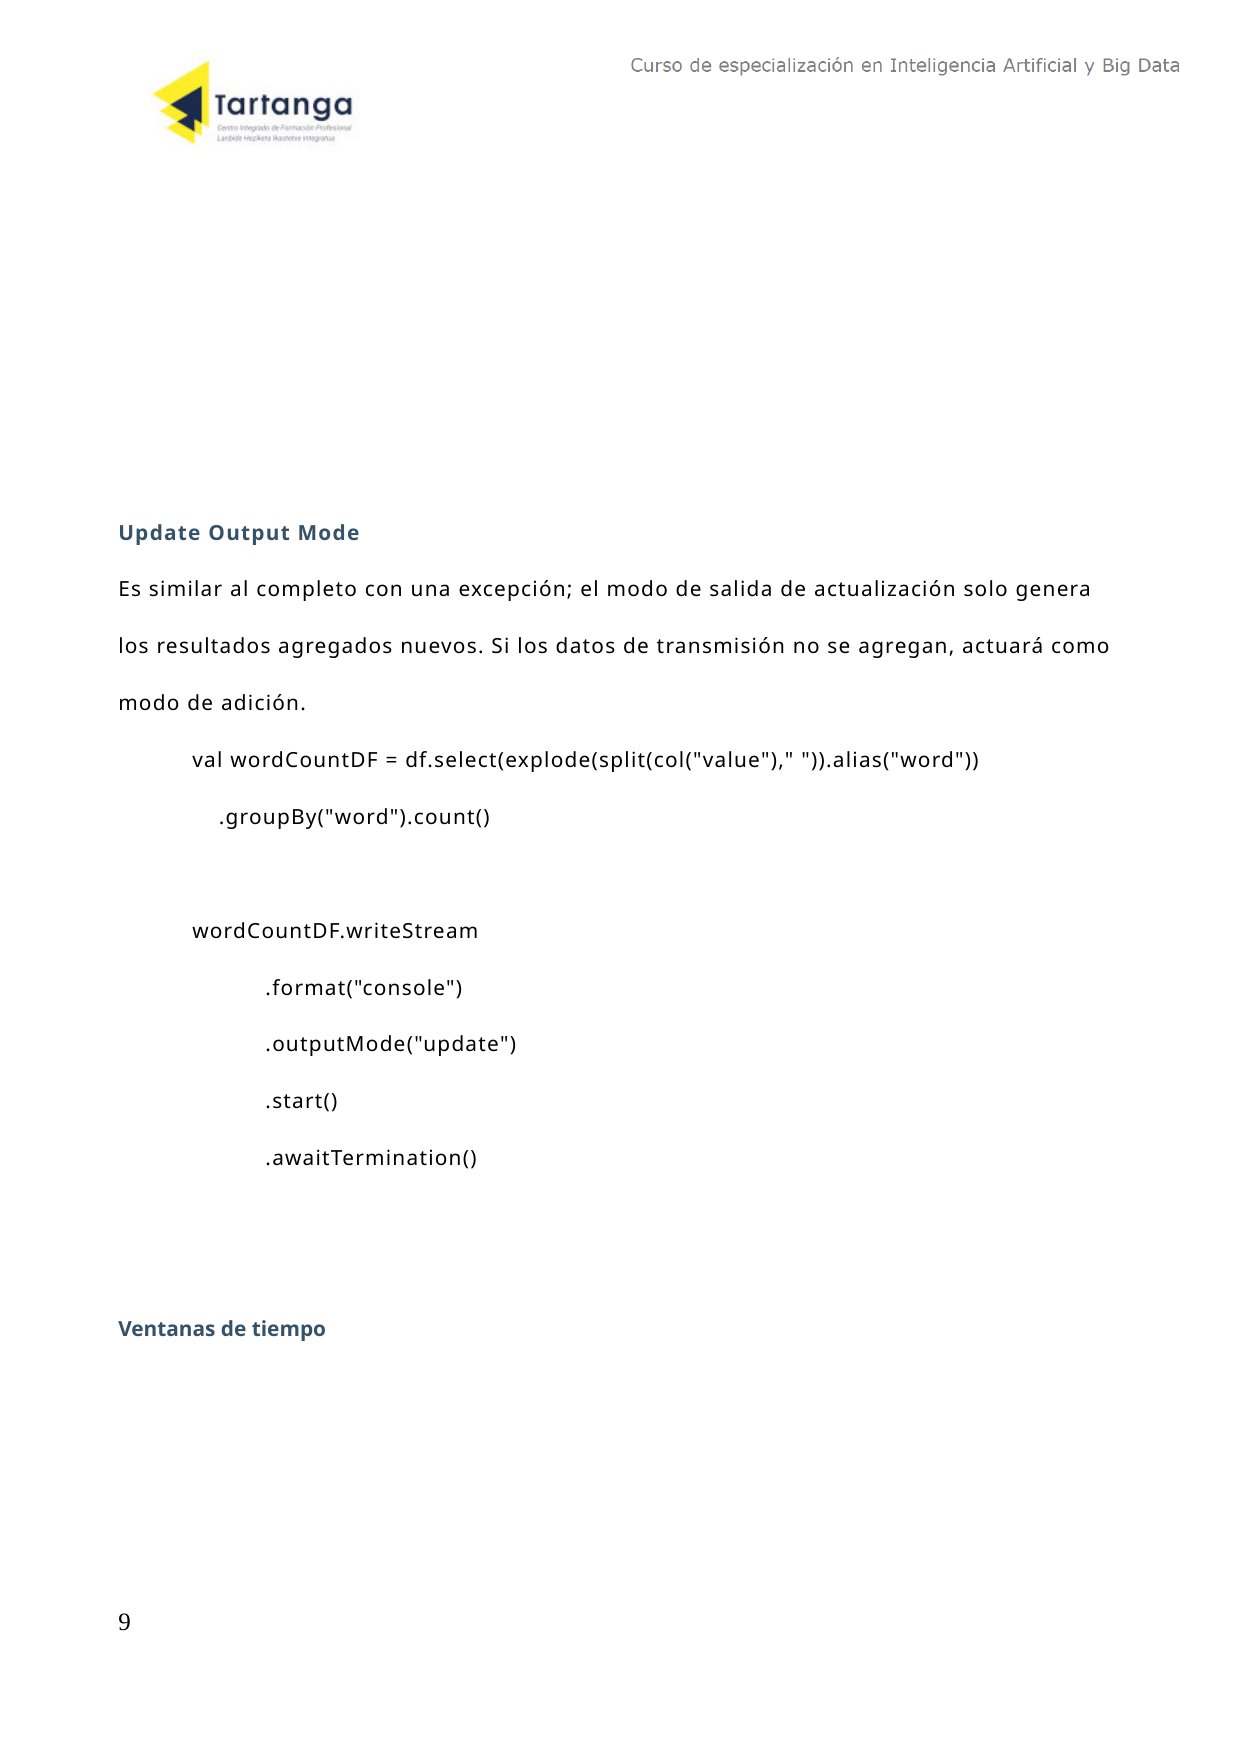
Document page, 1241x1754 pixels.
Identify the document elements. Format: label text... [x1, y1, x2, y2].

text Ventanas de tiempo [118, 1314, 1122, 1342]
text .groupBy("word").count() [192, 802, 1122, 830]
text Update Output Mode [118, 518, 1122, 546]
text .awaitTermination() [192, 1143, 1122, 1172]
picture [625, 52, 1182, 81]
text wordCountDF.writeStream [192, 916, 1122, 944]
text .outputMode("update") [192, 1029, 1122, 1058]
picture [139, 55, 366, 154]
text Es similar al completo con una excepción; el modo de salida de actualización solo genera los resultados agregados nuevos. Si los datos de transmisión no se agregan, actuará como modo de adición. [118, 574, 1122, 717]
text val wordCountDF = df.select(explode(split(col("value")," ")).alias("word")) [192, 745, 1122, 773]
text .format("console") [192, 973, 1122, 1001]
text .start() [192, 1086, 1122, 1115]
